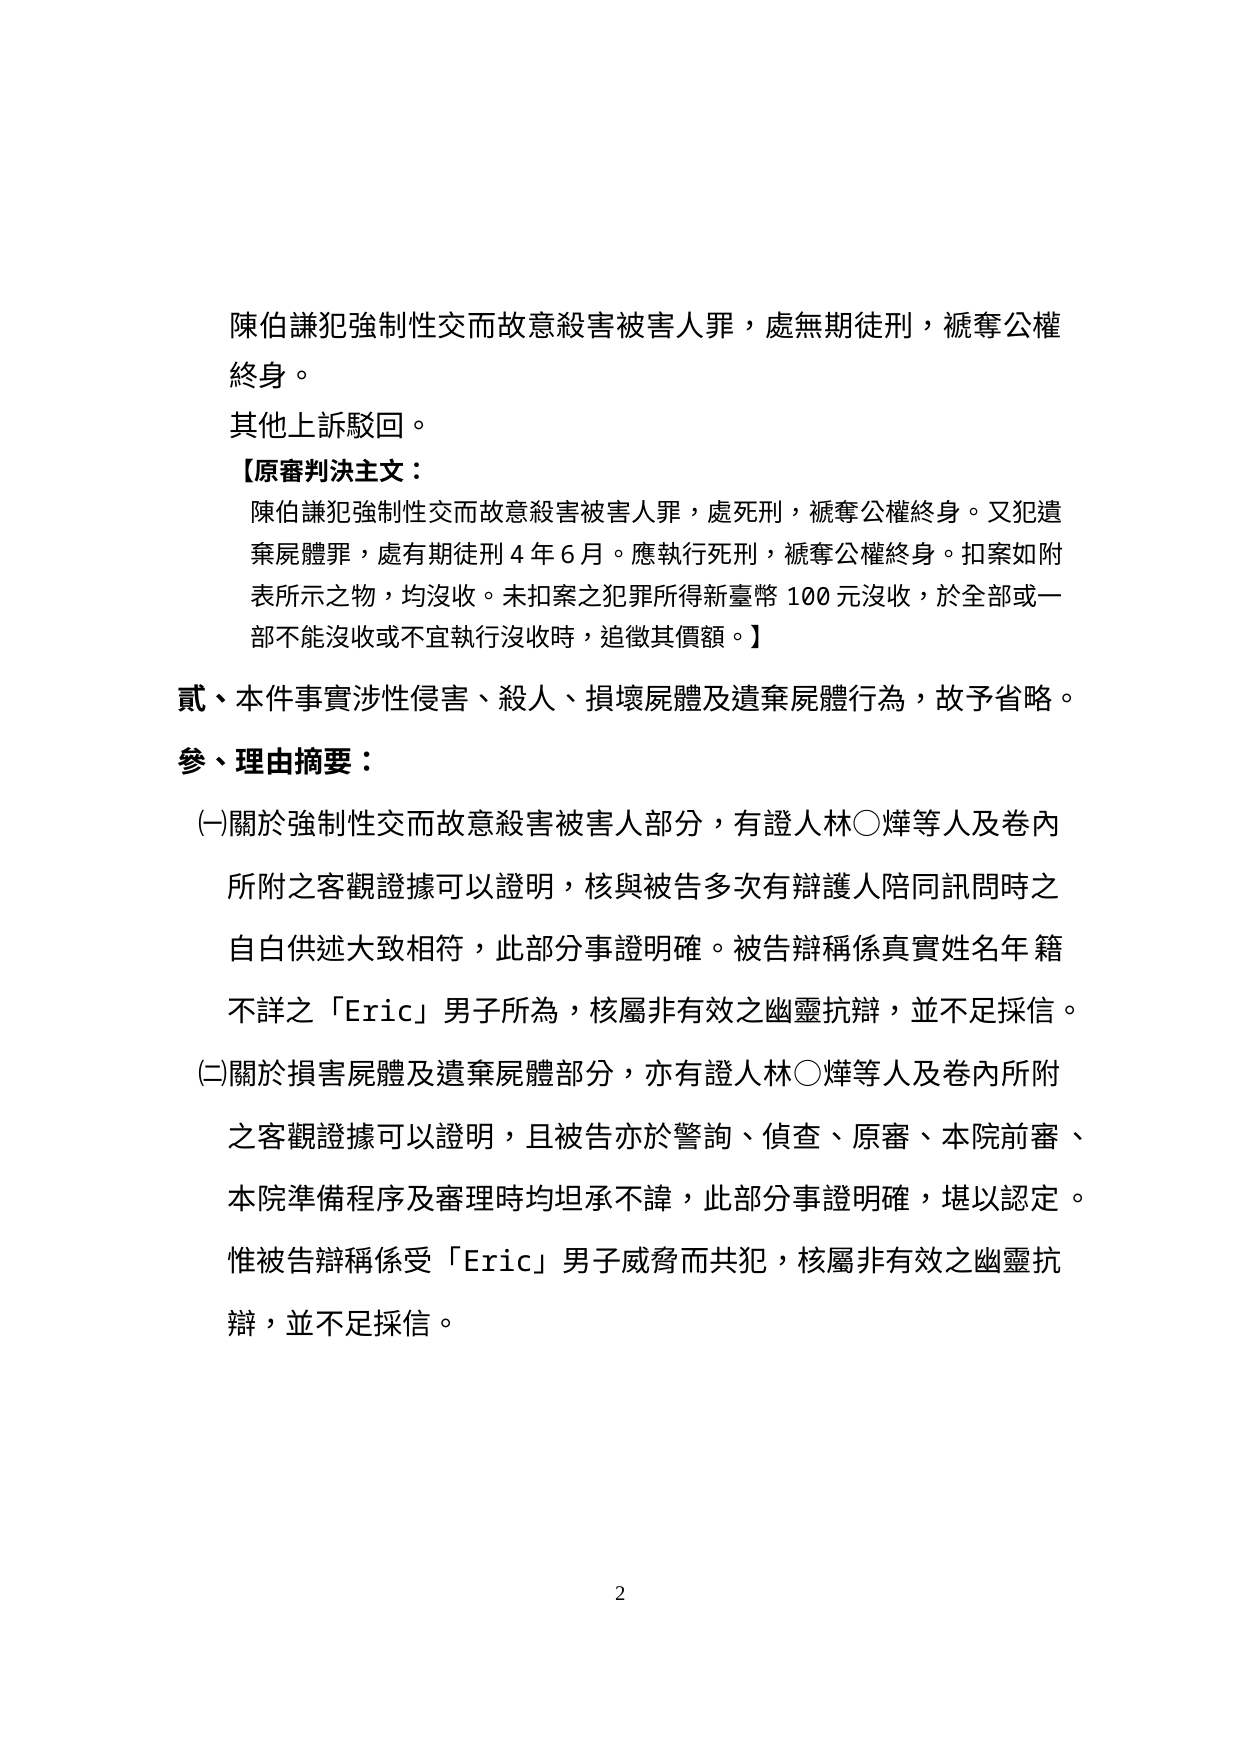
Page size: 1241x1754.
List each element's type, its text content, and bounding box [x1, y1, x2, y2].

text 其他上訴駁回。 [229, 397, 1063, 447]
text 參、理由摘要： [177, 718, 1063, 780]
text ㈡關於損害屍體及遺棄屍體部分，亦有證人林○燁等人及卷內所附之客觀證據可以證明，且被告亦於警詢、偵查、原審、本院前審、本院準備程序及審理時均坦承不諱，此部分事證明確，堪以認定。惟被告辯稱係受「Eric」男子威脅而共犯，核屬非有效之幽靈抗辯，並不足採信。 [198, 1030, 1063, 1343]
text 貳、本件事實涉性侵害、殺人、損壞屍體及遺棄屍體行為，故予省略。 [177, 655, 1063, 718]
text ㈠關於強制性交而故意殺害被害人部分，有證人林○燁等人及卷內所附之客觀證據可以證明，核與被告多次有辯護人陪同訊問時之自白供述大致相符，此部分事證明確。被告辯稱係真實姓名年籍不詳之「Eric」男子所為，核屬非有效之幽靈抗辯，並不足採信。 [198, 780, 1063, 1030]
text 陳伯謙犯強制性交而故意殺害被害人罪，處無期徒刑，褫奪公權終身。 [229, 297, 1063, 397]
text 陳伯謙犯強制性交而故意殺害被害人罪，處死刑，褫奪公權終身。又犯遺棄屍體罪，處有期徒刑4年6月。應執行死刑，褫奪公權終身。扣案如附表所示之物，均沒收。未扣案之犯罪所得新臺幣100元沒收，於全部或一部不能沒收或不宜執行沒收時，追徵其價額。】 [250, 488, 1063, 655]
text 【原審判決主文： [229, 447, 1063, 488]
